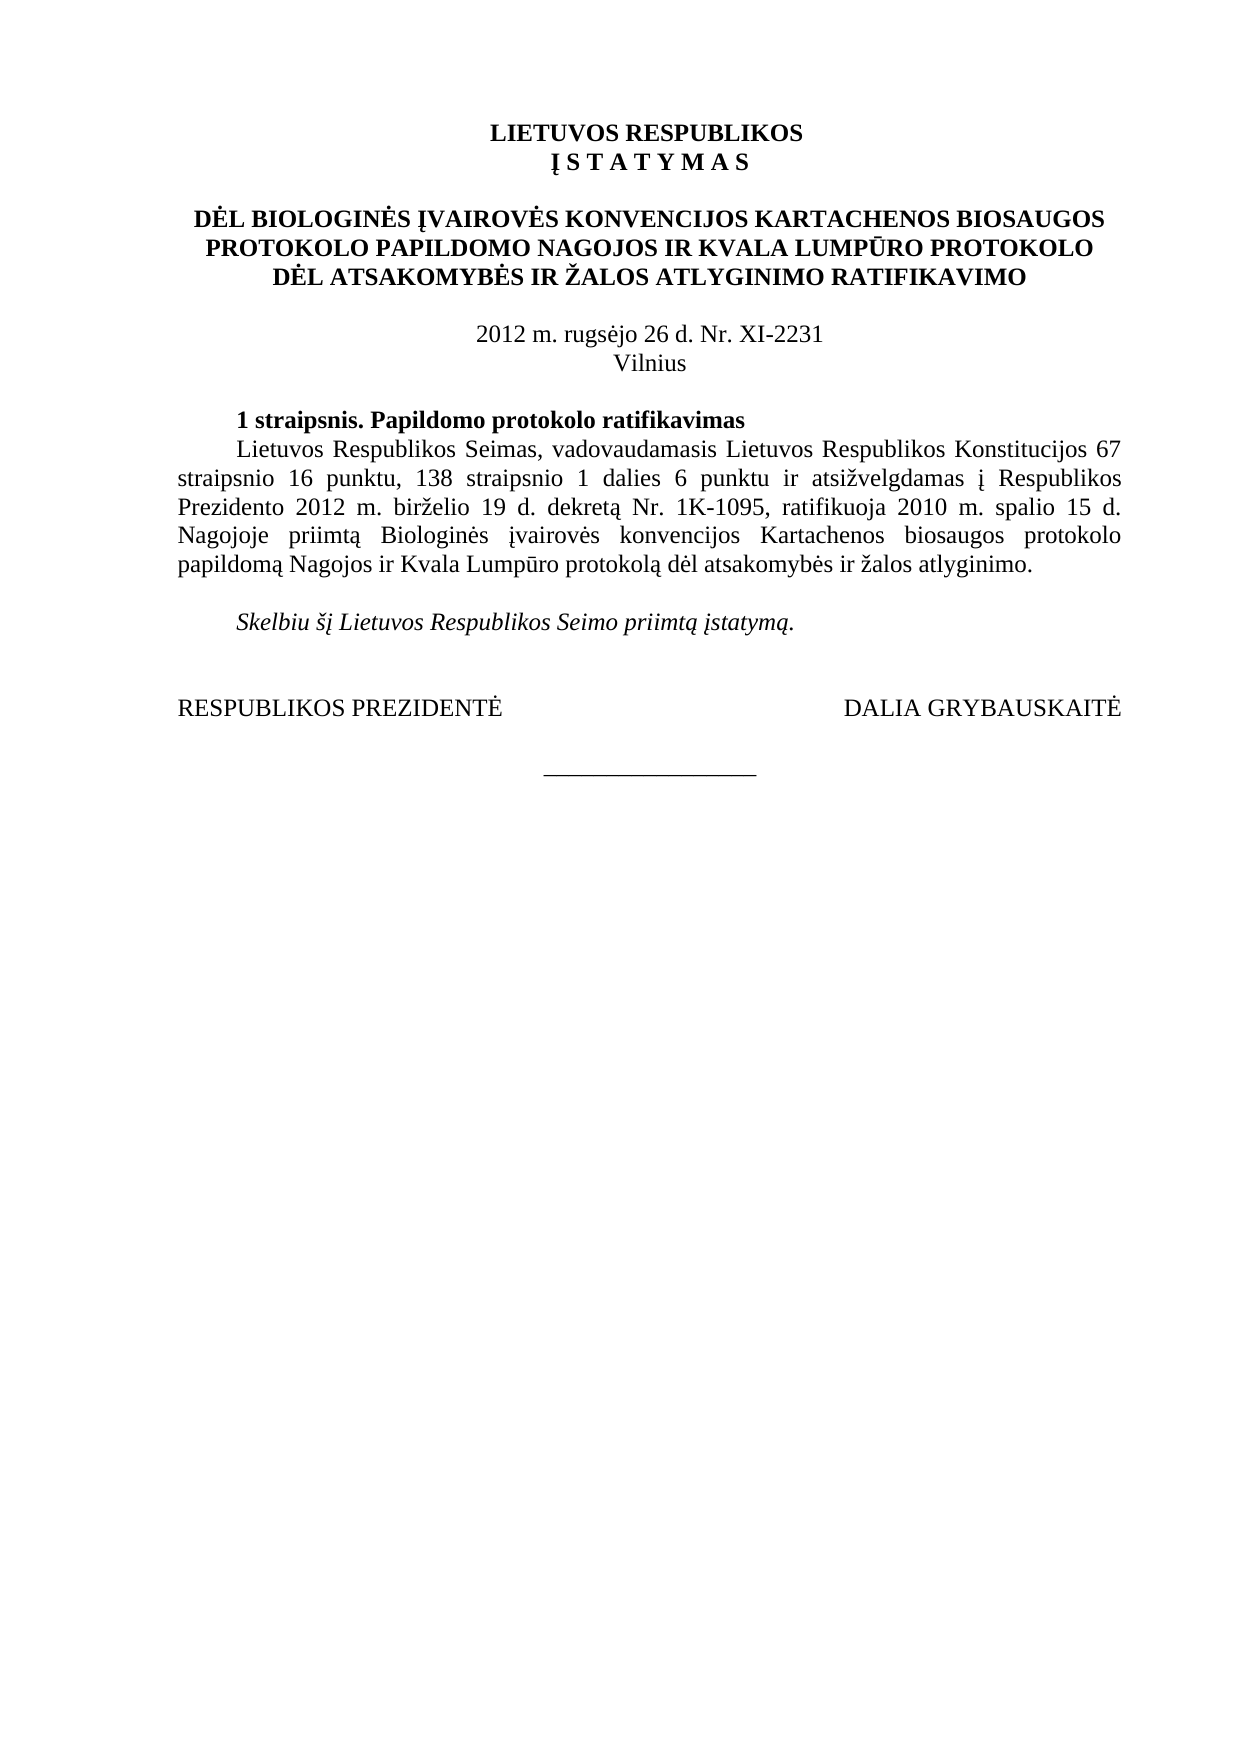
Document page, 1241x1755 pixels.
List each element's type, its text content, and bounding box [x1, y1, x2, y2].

text LIETUVOS RESPUBLIKOS [177, 118, 1122, 147]
text Skelbiu šį Lietuvos Respublikos Seimo priimtą įstatymą. [177, 607, 1122, 636]
text Lietuvos Respublikos Seimas, vadovaudamasis Lietuvos Respublikos Konstitucijos 67 straipsnio 16 punktu, 138 straipsnio 1 dalies 6 punktu ir atsižvelgdamas į Respublikos Prezidento 2012 m. birželio 19 d. dekretą Nr. 1K-1095, ratifikuoja 2010 m. spalio 15 d. Nagojoje priimtą Biologinės įvairovės konvencijos Kartachenos biosaugos protokolo papildomą Nagojos ir Kvala Lumpūro protokolą dėl atsakomybės ir žalos atlyginimo. [177, 434, 1122, 578]
text DĖL BIOLOGINĖS ĮVAIROVĖS KONVENCIJOS KARTACHENOS BIOSAUGOS PROTOKOLO PAPILDOMO NAGOJOS IR KVALA LUMPŪRO PROTOKOLO DĖL ATSAKOMYBĖS IR ŽALOS ATLYGINIMO RATIFIKAVIMO [177, 204, 1122, 291]
text _________________ [177, 751, 1122, 779]
text 1 straipsnis. Papildomo protokolo ratifikavimas [177, 406, 1122, 434]
text 2012 m. rugsėjo 26 d. Nr. XI-2231 [177, 319, 1122, 348]
text RESPUBLIKOS PREZIDENTĖ DALIA GRYBAUSKAITĖ [177, 693, 1122, 722]
text ĮSTATYMAS [177, 147, 1122, 176]
text Vilnius [177, 348, 1122, 377]
